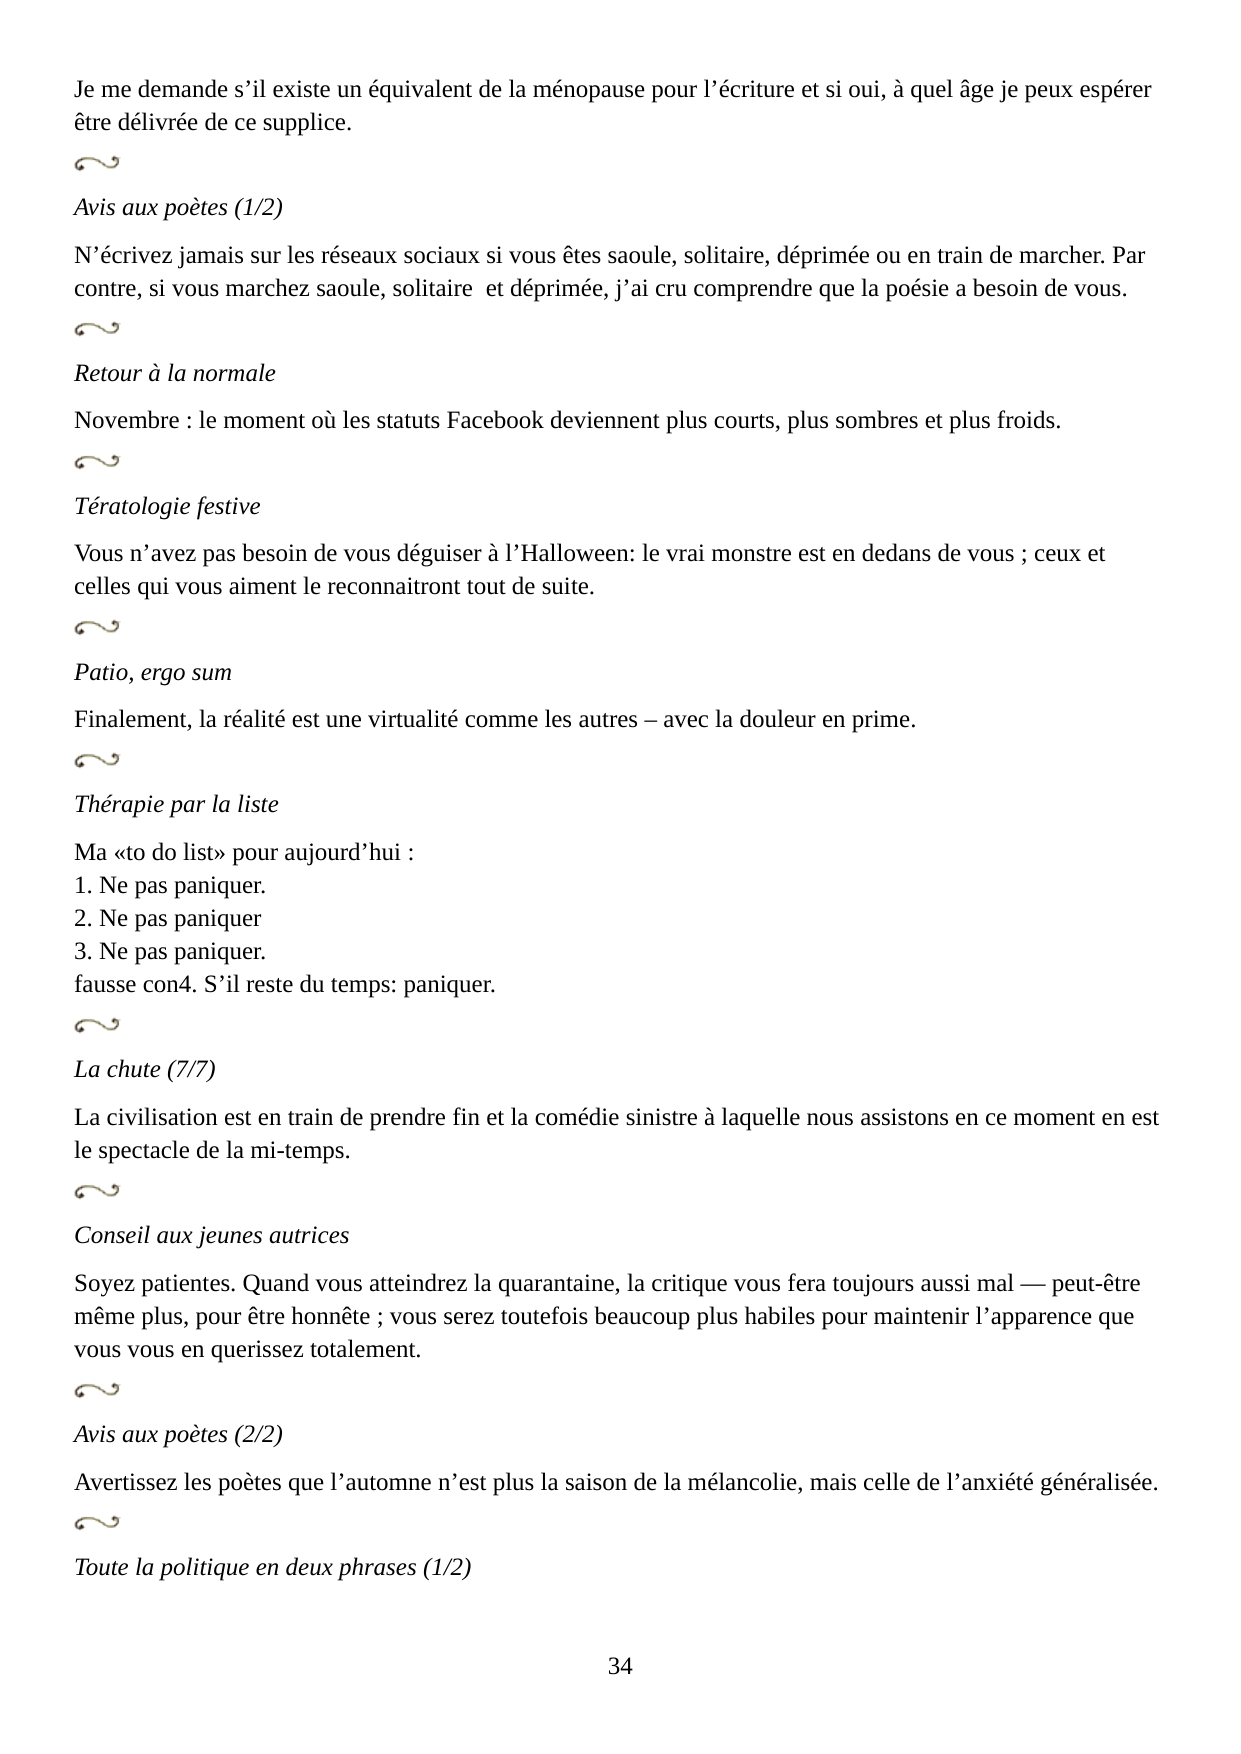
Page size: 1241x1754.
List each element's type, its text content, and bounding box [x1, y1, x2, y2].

text Thérapie par la liste [74, 789, 1166, 818]
text Avis aux poètes (1/2) [74, 192, 1166, 221]
text Novembre : le moment où les statuts Facebook deviennent plus courts, plus sombres et plus froids. [74, 406, 1166, 434]
text Finalement, la réalité est une virtualité comme les autres – avec la douleur en prime. [74, 704, 1166, 733]
text Ma «to do list» pour aujourd’hui : 1. Ne pas paniquer. 2. Ne pas paniquer 3. Ne pas paniquer. fausse con4. S’il reste du temps: paniquer. [74, 837, 1166, 998]
text Avis aux poètes (2/2) [74, 1419, 1166, 1448]
text Avertissez les poètes que l’automne n’est plus la saison de la mélancolie, mais celle de l’anxiété généralisée. [74, 1467, 1166, 1495]
text La chute (7/7) [74, 1054, 1166, 1083]
picture [73, 1514, 121, 1533]
text Vous n’avez pas besoin de vous déguiser à l’Halloween: le vrai monstre est en dedans de vous ; ceux et celles qui vous aiment le reconnaitront tout de suite. [74, 538, 1166, 600]
picture [73, 618, 121, 638]
text Tératologie festive [74, 491, 1166, 519]
text La civilisation est en train de prendre fin et la comédie sinistre à laquelle nous assistons en ce moment en est le spectacle de la mi-temps. [74, 1102, 1166, 1164]
text Conseil aux jeunes autrices [74, 1220, 1166, 1249]
picture [73, 453, 121, 472]
picture [73, 1182, 121, 1202]
picture [73, 320, 121, 339]
picture [73, 751, 121, 771]
text Je me demande s’il existe un équivalent de la ménopause pour l’écriture et si oui, à quel âge je peux espérer être délivrée de ce supplice. [74, 74, 1166, 136]
text N’écrivez jamais sur les réseaux sociaux si vous êtes saoule, solitaire, déprimée ou en train de marcher. Par contre, si vous marchez saoule, solitaire et déprimée, j’ai cru comprendre que la poésie a besoin de vous. [74, 240, 1166, 301]
text Soyez patientes. Quand vous atteindrez la quarantaine, la critique vous fera toujours aussi mal — peut-être même plus, pour être honnête ; vous serez toutefois beaucoup plus habiles pour maintenir l’apparence que vous vous en querissez totalement. [74, 1268, 1166, 1362]
text Patio, ergo sum [74, 657, 1166, 685]
picture [73, 1016, 121, 1036]
picture [73, 1381, 121, 1401]
text Toute la politique en deux phrases (1/2) [74, 1552, 1166, 1581]
text Retour à la normale [74, 358, 1166, 387]
picture [73, 154, 121, 174]
